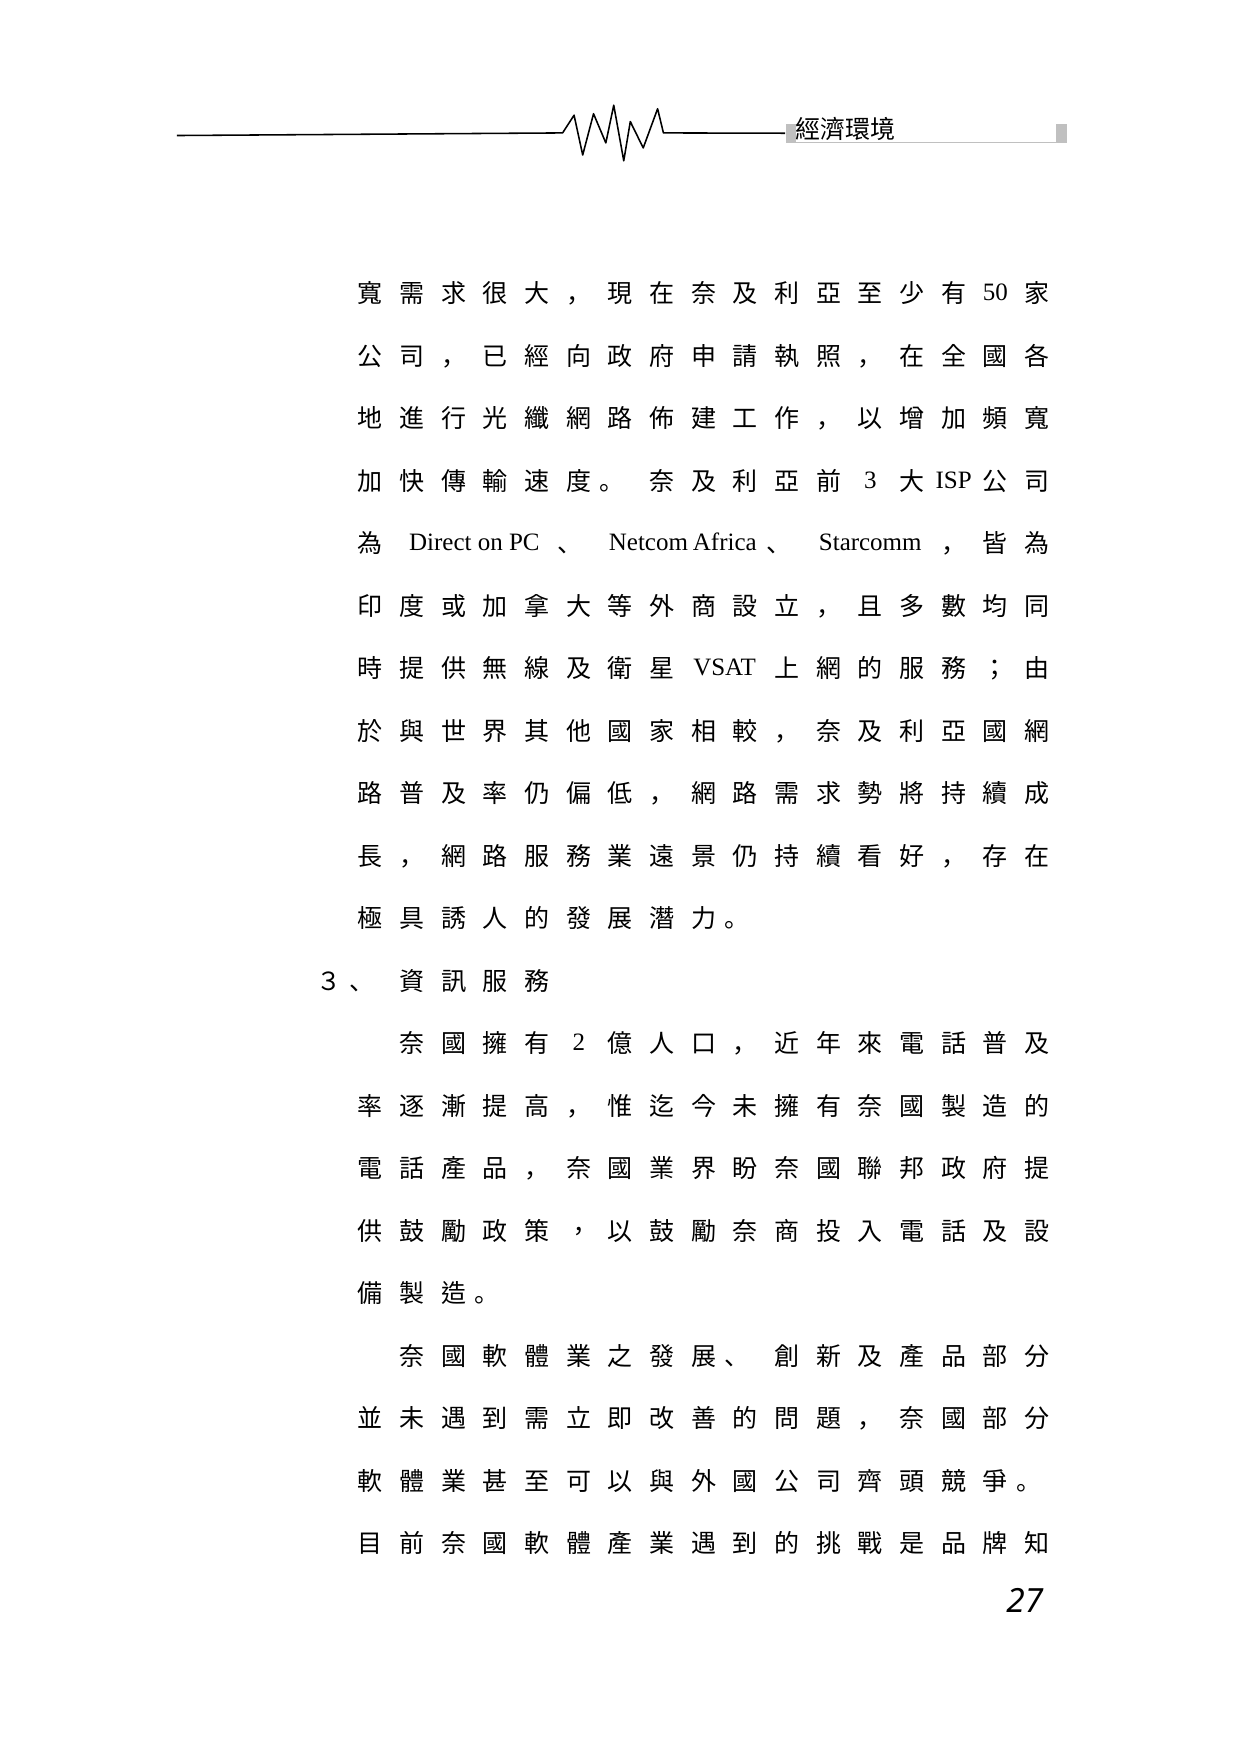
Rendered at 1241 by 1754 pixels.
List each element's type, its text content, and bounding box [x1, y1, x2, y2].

text ３、資訊服務 [281, 938, 1058, 1000]
text 奈國擁有2億人口，近年來電話普及率逐漸提高，惟迄今未擁有奈國製造的電話產品，奈國業界盼奈國聯邦政府提供鼓勵政策，以鼓勵奈商投入電話及設備製造。 [330, 1000, 1058, 1313]
text 奈國軟體業之發展、創新及產品部分並未遇到需立即改善的問題，奈國部分軟體業甚至可以與外國公司齊頭競爭。目前奈國軟體產業遇到的挑戰是品牌知 [330, 1313, 1058, 1563]
text 寬需求很大，現在奈及利亞至少有50家公司，已經向政府申請執照，在全國各地進行光纖網路佈建工作，以增加頻寬加快傳輸速度。奈及利亞前3大ISP公司為Direct on PC、Netcom Africa、Starcomm，皆為印度或加拿大等外商設立，且多數均同時提供無線及衛星VSAT上網的服務；由於與世界其他國家相較，奈及利亞國網路普及率仍偏低，網路需求勢將持續成長，網路服務業遠景仍持續看好，存在極具誘人的發展潛力。 [330, 250, 1058, 938]
